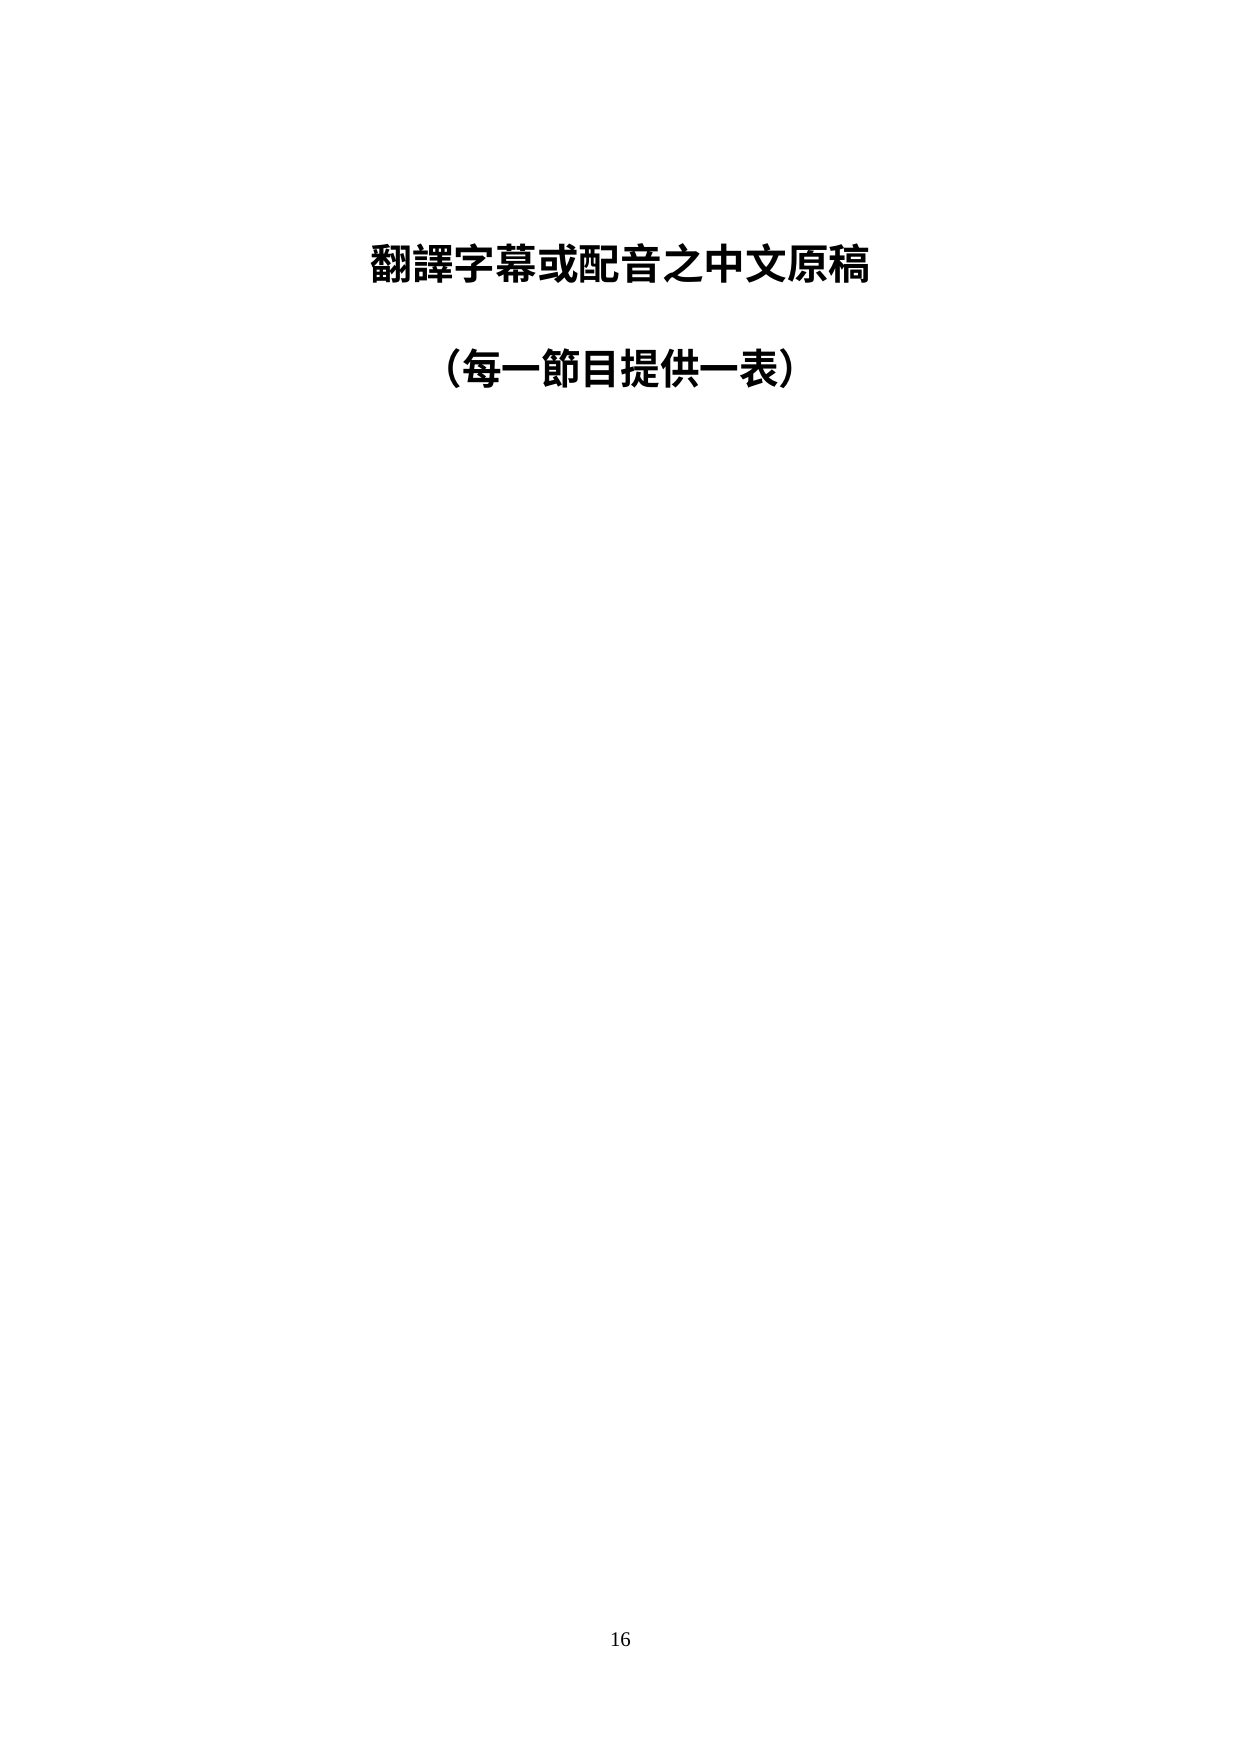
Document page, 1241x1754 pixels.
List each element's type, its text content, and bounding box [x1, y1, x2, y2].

text （每一節目提供一表） [118, 328, 1122, 403]
text 翻譯字幕或配音之中文原稿 [118, 223, 1122, 298]
